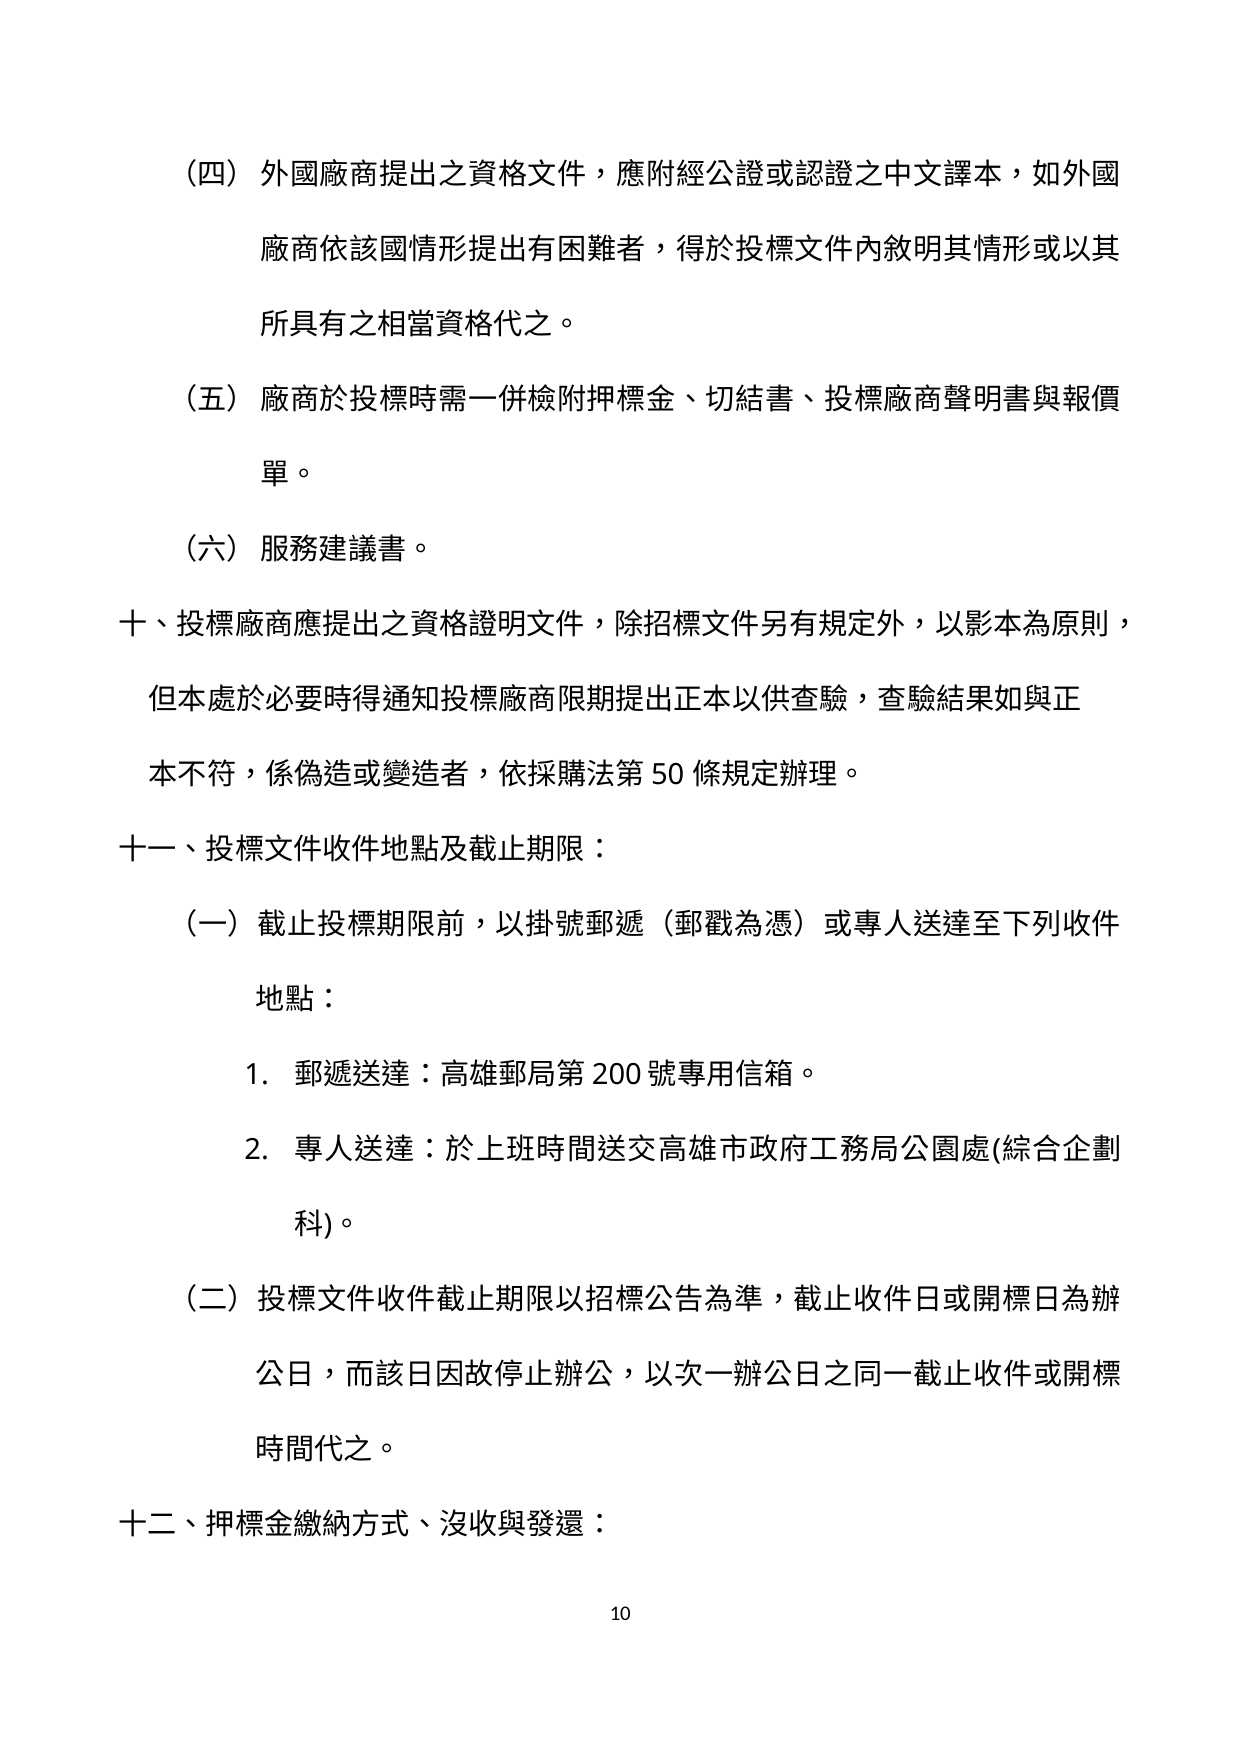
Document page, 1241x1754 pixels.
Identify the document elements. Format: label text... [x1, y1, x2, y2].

text 十一、投標文件收件地點及截止期限： [118, 803, 1122, 878]
text 但本處於必要時得通知投標廠商限期提出正本以供查驗，查驗結果如與正 [118, 653, 1122, 728]
list 廠商於投標時需一併檢附押標金、切結書、投標廠商聲明書與報價單。 [168, 353, 1122, 503]
list 專人送達：於上班時間送交高雄市政府工務局公園處(綜合企劃科)。 [244, 1103, 1122, 1253]
text 十、投標廠商應提出之資格證明文件，除招標文件另有規定外，以影本為原則， [118, 578, 1122, 653]
text （一）截止投標期限前，以掛號郵遞（郵戳為憑）或專人送達至下列收件地點： [168, 878, 1122, 1028]
text （二）投標文件收件截止期限以招標公告為準，截止收件日或開標日為辦公日，而該日因故停止辦公，以次一辦公日之同一截止收件或開標時間代之。 [168, 1253, 1122, 1478]
text 本不符，係偽造或變造者，依採購法第 50 條規定辦理。 [118, 728, 1122, 803]
list 外國廠商提出之資格文件，應附經公證或認證之中文譯本，如外國廠商依該國情形提出有困難者，得於投標文件內敘明其情形或以其所具有之相當資格代之。 [168, 128, 1122, 353]
list 郵遞送達：高雄郵局第200號專用信箱。 [244, 1028, 1122, 1103]
text 十二、押標金繳納方式、沒收與發還： [118, 1478, 1122, 1553]
list 服務建議書。 [168, 503, 1122, 578]
